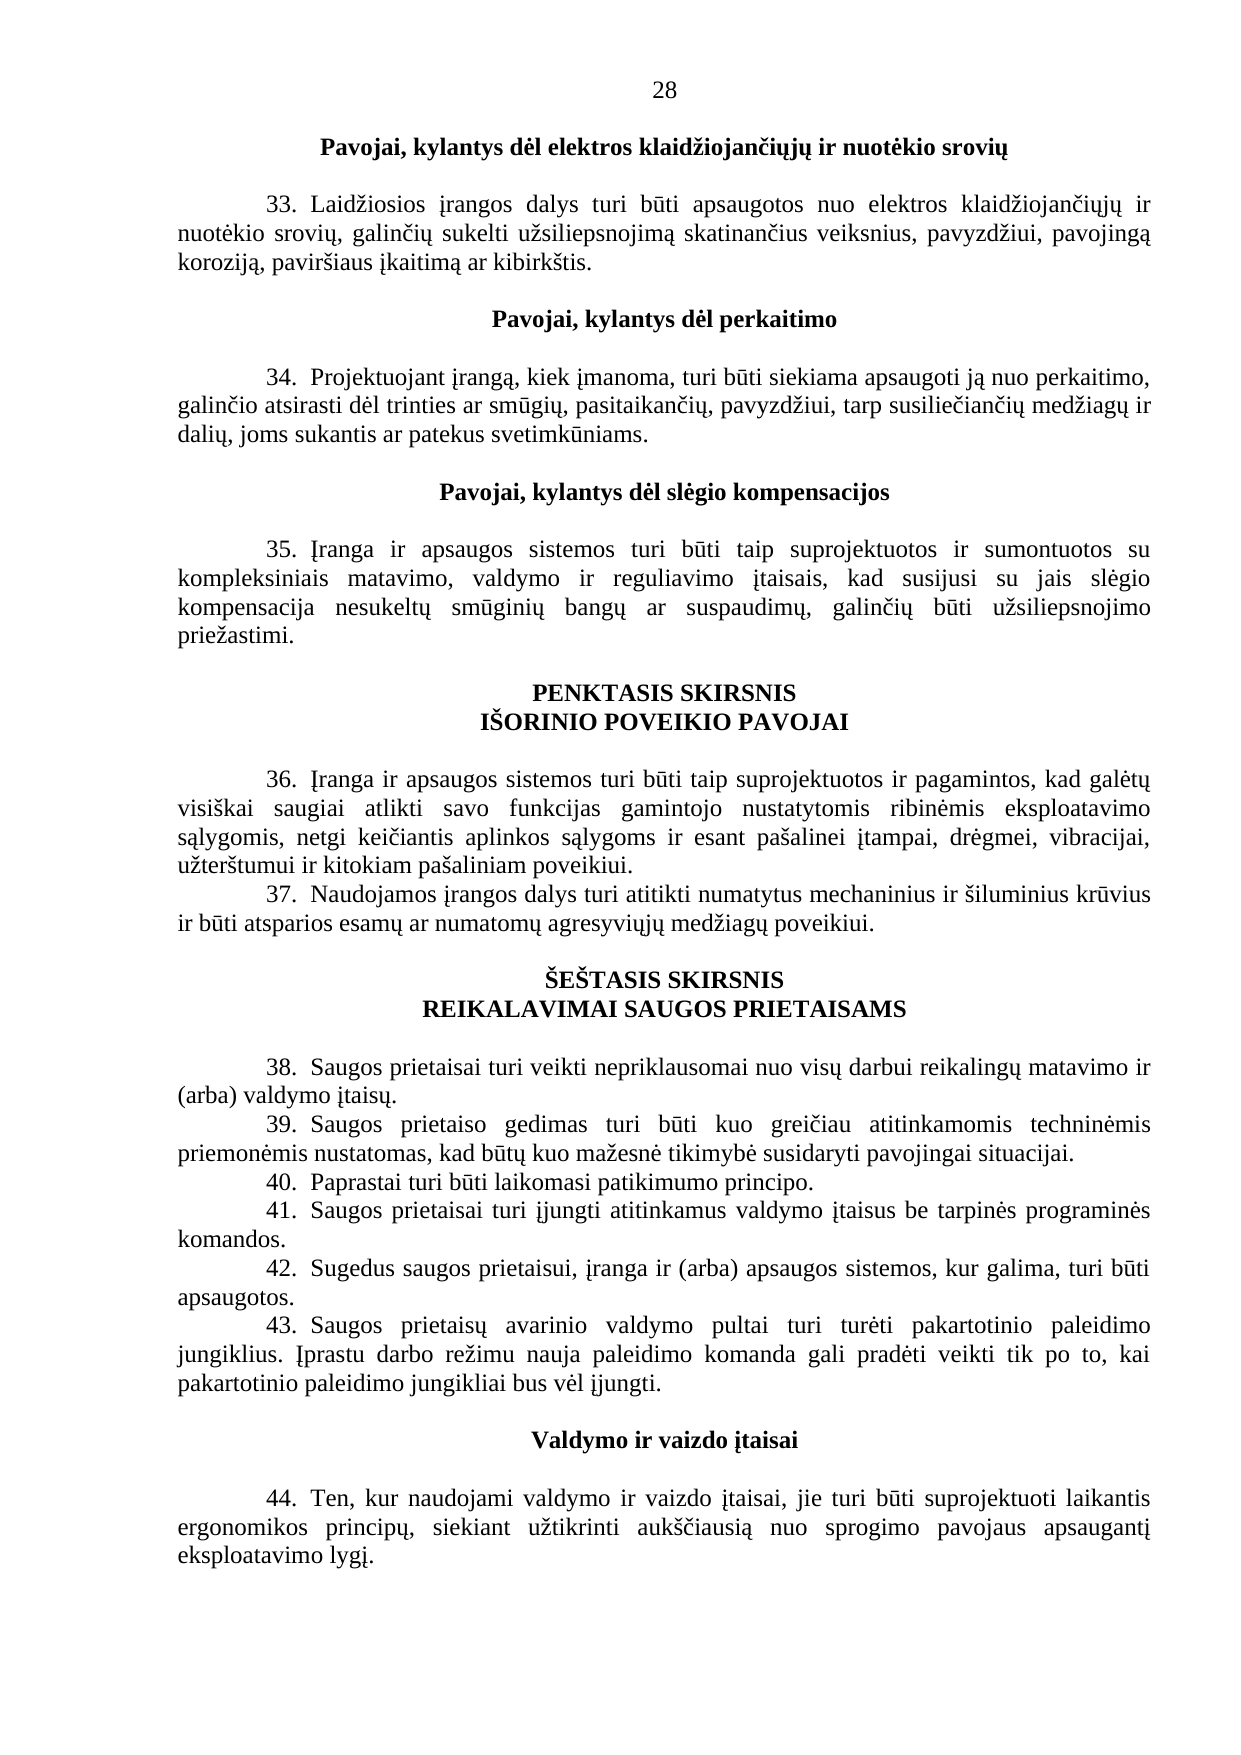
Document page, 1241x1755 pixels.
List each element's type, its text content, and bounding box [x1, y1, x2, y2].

text 41. Saugos prietaisai turi įjungti atitinkamus valdymo įtaisus be tarpinės programinės komandos. [177, 1196, 1152, 1253]
text 44. Ten, kur naudojami valdymo ir vaizdo įtaisai, jie turi būti suprojektuoti laikantis ergonomikos principų, siekiant užtikrinti aukščiausią nuo sprogimo pavojaus apsaugantį eksploatavimo lygį. [177, 1483, 1152, 1569]
text 40. Paprastai turi būti laikomasi patikimumo principo. [177, 1167, 1152, 1196]
text 43. Saugos prietaisų avarinio valdymo pultai turi turėti pakartotinio paleidimo jungiklius. Įprastu darbo režimu nauja paleidimo komanda gali pradėti veikti tik po to, kai pakartotinio paleidimo jungikliai bus vėl įjungti. [177, 1311, 1152, 1397]
text 34. Projektuojant įrangą, kiek įmanoma, turi būti siekiama apsaugoti ją nuo perkaitimo, galinčio atsirasti dėl trinties ar smūgių, pasitaikančių, pavyzdžiui, tarp susiliečiančių medžiagų ir dalių, joms sukantis ar patekus svetimkūniams. [177, 362, 1152, 448]
text Išorinio poveikio pavojai [177, 707, 1152, 736]
text 33. Laidžiosios įrangos dalys turi būti apsaugotos nuo elektros klaidžiojančiųjų ir nuotėkio srovių, galinčių sukelti užsiliepsnojimą skatinančius veiksnius, pavyzdžiui, pavojingą koroziją, paviršiaus įkaitimą ar kibirkštis. [177, 189, 1152, 276]
text Penktasis skirsnis [177, 678, 1152, 707]
text Pavojai, kylantys dėl elektros klaidžiojančiųjų ir nuotėkio srovių [177, 132, 1152, 161]
text Valdymo ir vaizdo įtaisai [177, 1426, 1152, 1454]
text 39. Saugos prietaiso gedimas turi būti kuo greičiau atitinkamomis techninėmis priemonėmis nustatomas, kad būtų kuo mažesnė tikimybė susidaryti pavojingai situacijai. [177, 1109, 1152, 1167]
text 38. Saugos prietaisai turi veikti nepriklausomai nuo visų darbui reikalingų matavimo ir (arba) valdymo įtaisų. [177, 1052, 1152, 1109]
text 37. Naudojamos įrangos dalys turi atitikti numatytus mechaninius ir šiluminius krūvius ir būti atsparios esamų ar numatomų agresyviųjų medžiagų poveikiui. [177, 879, 1152, 937]
text Pavojai, kylantys dėl perkaitimo [177, 304, 1152, 333]
text Pavojai, kylantys dėl slėgio kompensacijos [177, 477, 1152, 506]
text Šeštasis skirsnis [177, 966, 1152, 994]
text 36. Įranga ir apsaugos sistemos turi būti taip suprojektuotos ir pagamintos, kad galėtų visiškai saugiai atlikti savo funkcijas gamintojo nustatytomis ribinėmis eksploatavimo sąlygomis, netgi keičiantis aplinkos sąlygoms ir esant pašalinei įtampai, drėgmei, vibracijai, užterštumui ir kitokiam pašaliniam poveikiui. [177, 764, 1152, 879]
text 35. Įranga ir apsaugos sistemos turi būti taip suprojektuotos ir sumontuotos su kompleksiniais matavimo, valdymo ir reguliavimo įtaisais, kad susijusi su jais slėgio kompensacija nesukeltų smūginių bangų ar suspaudimų, galinčių būti užsiliepsnojimo priežastimi. [177, 534, 1152, 649]
text Reikalavimai saugos prietaisams [177, 994, 1152, 1023]
text 42. Sugedus saugos prietaisui, įranga ir (arba) apsaugos sistemos, kur galima, turi būti apsaugotos. [177, 1253, 1152, 1311]
